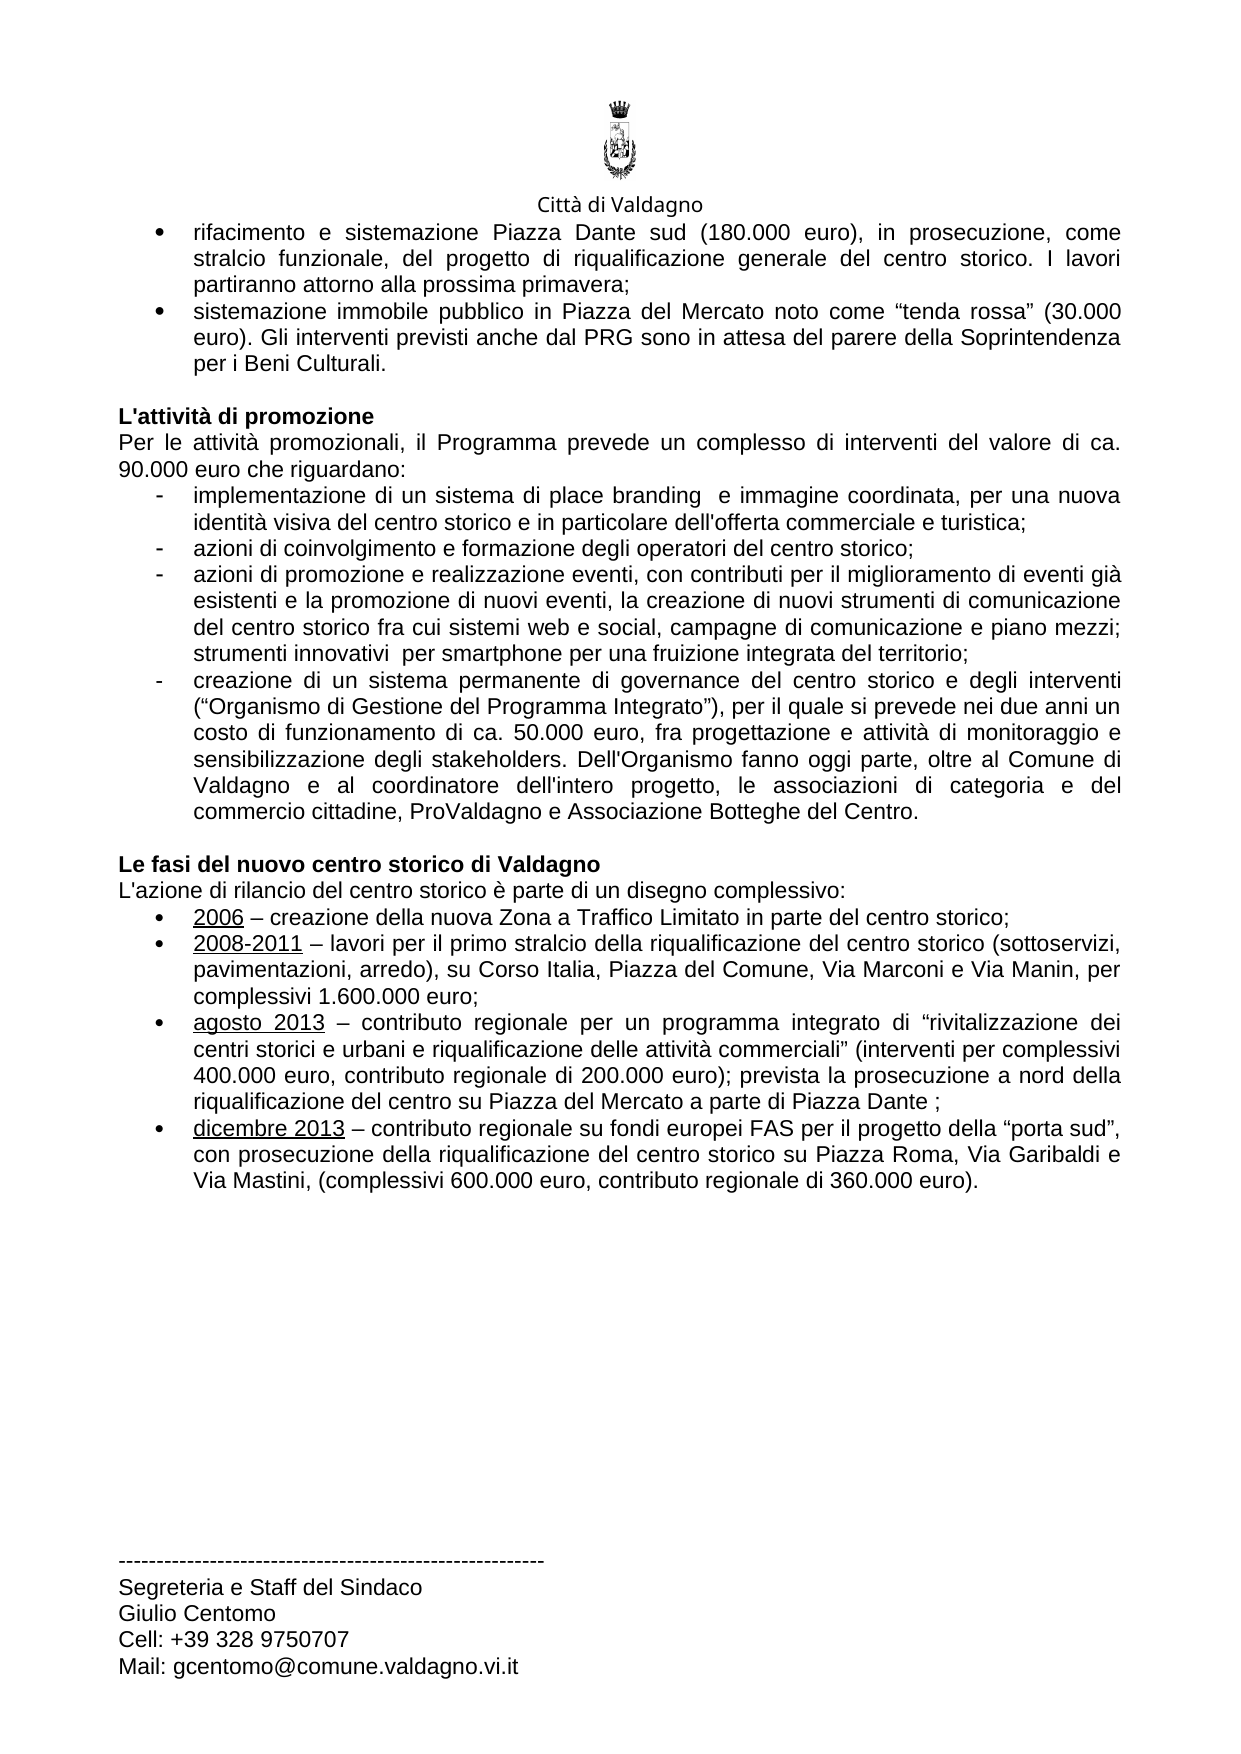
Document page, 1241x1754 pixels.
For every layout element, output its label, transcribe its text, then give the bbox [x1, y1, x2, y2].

list azioni di promozione e realizzazione eventi, con contributi per il miglioramento di eventi già esistenti e la promozione di nuovi eventi, la creazione di nuovi strumenti di comunicazione del centro storico fra cui sistemi web e social, campagne di comunicazione e piano mezzi; strumenti innovativi per smartphone per una fruizione integrata del territorio; [156, 561, 1122, 667]
list rifacimento e sistemazione Piazza Dante sud (180.000 euro), in prosecuzione, come stralcio funzionale, del progetto di riqualificazione generale del centro storico. I lavori partiranno attorno alla prossima primavera; [156, 218, 1122, 298]
list 2008-2011 – lavori per il primo stralcio della riqualificazione del centro storico (sottoservizi, pavimentazioni, arredo), su Corso Italia, Piazza del Comune, Via Marconi e Via Manin, per complessivi 1.600.000 euro; [156, 930, 1122, 1009]
text L'azione di rilancio del centro storico è parte di un disegno complessivo: [118, 877, 1122, 904]
list agosto 2013 – contributo regionale per un programma integrato di “rivitalizzazione dei centri storici e urbani e riqualificazione delle attività commerciali” (interventi per complessivi 400.000 euro, contributo regionale di 200.000 euro); prevista la prosecuzione a nord della riqualificazione del centro su Piazza del Mercato a parte di Piazza Dante ; [156, 1009, 1122, 1114]
text L'attività di promozione [118, 403, 1122, 429]
list dicembre 2013 – contributo regionale su fondi europei FAS per il progetto della “porta sud”, con prosecuzione della riqualificazione del centro storico su Piazza Roma, Via Garibaldi e Via Mastini, (complessivi 600.000 euro, contributo regionale di 360.000 euro). [156, 1114, 1122, 1194]
list 2006 – creazione della nuova Zona a Traffico Limitato in parte del centro storico; [156, 904, 1122, 930]
list implementazione di un sistema di place branding e immagine coordinata, per una nuova identità visiva del centro storico e in particolare dell'offerta commerciale e turistica; [156, 482, 1122, 535]
list sistemazione immobile pubblico in Piazza del Mercato noto come “tenda rossa” (30.000 euro). Gli interventi previsti anche dal PRG sono in attesa del parere della Soprintendenza per i Beni Culturali. [156, 298, 1122, 377]
text Le fasi del nuovo centro storico di Valdagno [118, 851, 1122, 877]
list azioni di coinvolgimento e formazione degli operatori del centro storico; [156, 535, 1122, 561]
text Per le attività promozionali, il Programma prevede un complesso di interventi del valore di ca. 90.000 euro che riguardano: [118, 429, 1122, 482]
list creazione di un sistema permanente di governance del centro storico e degli interventi (“Organismo di Gestione del Programma Integrato”), per il quale si prevede nei due anni un costo di funzionamento di ca. 50.000 euro, fra progettazione e attività di monitoraggio e sensibilizzazione degli stakeholders. Dell'Organismo fanno oggi parte, oltre al Comune di Valdagno e al coordinatore dell'intero progetto, le associazioni di categoria e del commercio cittadine, ProValdagno e Associazione Botteghe del Centro. [156, 667, 1122, 825]
